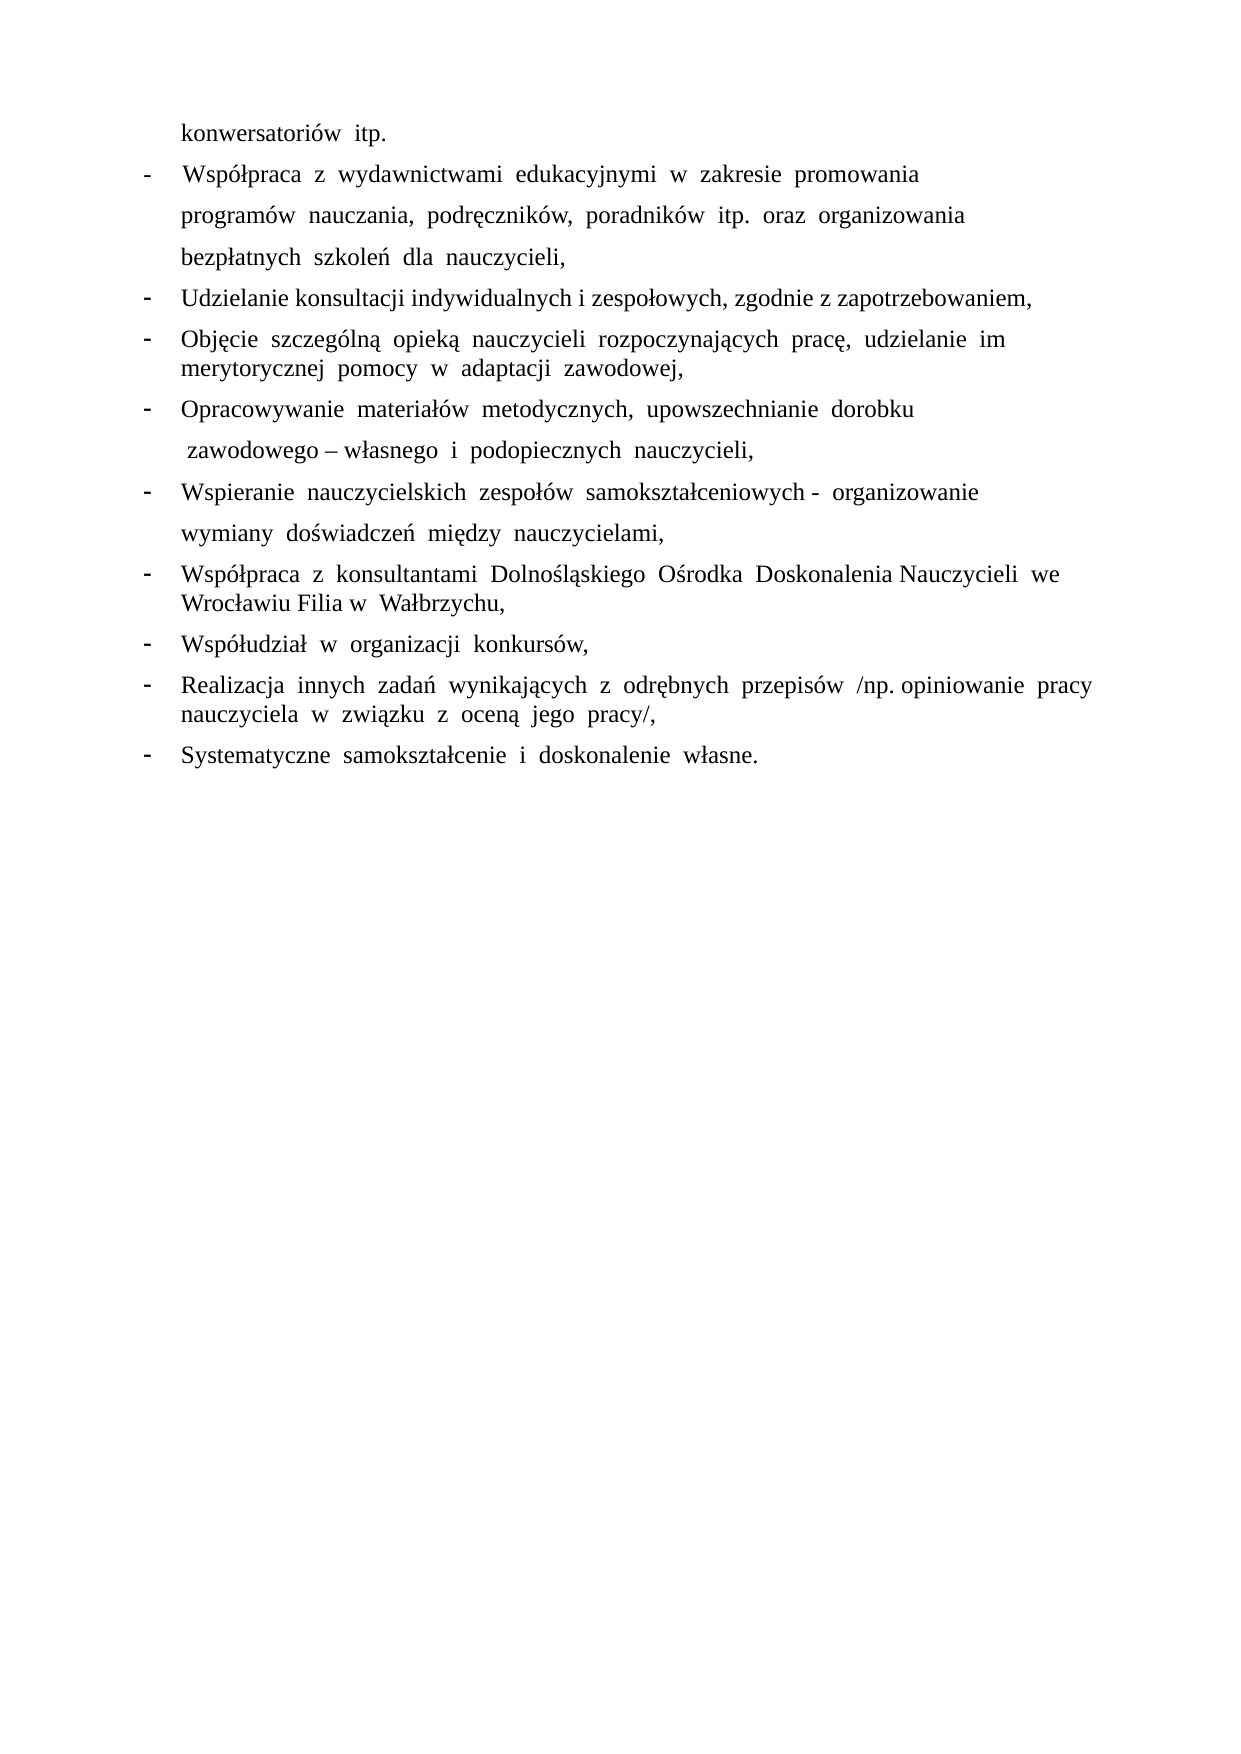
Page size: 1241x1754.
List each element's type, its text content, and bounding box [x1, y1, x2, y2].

list Współpraca z konsultantami Dolnośląskiego Ośrodka Doskonalenia Nauczycieli we Wrocławiu Filia w Wałbrzychu, [143, 559, 1122, 617]
list Opracowywanie materiałów metodycznych, upowszechnianie dorobku [143, 394, 1122, 423]
list Systematyczne samokształcenie i doskonalenie własne. [143, 741, 1122, 769]
list Realizacja innych zadań wynikających z odrębnych przepisów /np. opiniowanie pracy nauczyciela w związku z oceną jego pracy/, [143, 671, 1122, 728]
list Współudział w organizacji konkursów, [143, 629, 1122, 658]
text bezpłatnych szkoleń dla nauczycieli, [118, 242, 1122, 271]
text konwersatoriów itp. [181, 118, 1122, 147]
text wymiany doświadczeń między nauczycielami, [181, 518, 1122, 547]
text zawodowego – własnego i podopiecznych nauczycieli, [118, 436, 1122, 464]
text - Współpraca z wydawnictwami edukacyjnymi w zakresie promowania [118, 159, 1122, 188]
text programów nauczania, podręczników, poradników itp. oraz organizowania [118, 201, 1122, 229]
list Wspieranie nauczycielskich zespołów samokształceniowych - organizowanie [143, 477, 1122, 506]
list Udzielanie konsultacji indywidualnych i zespołowych, zgodnie z zapotrzebowaniem, [143, 283, 1122, 312]
list Objęcie szczególną opieką nauczycieli rozpoczynających pracę, udzielanie im merytorycznej pomocy w adaptacji zawodowej, [143, 324, 1122, 382]
